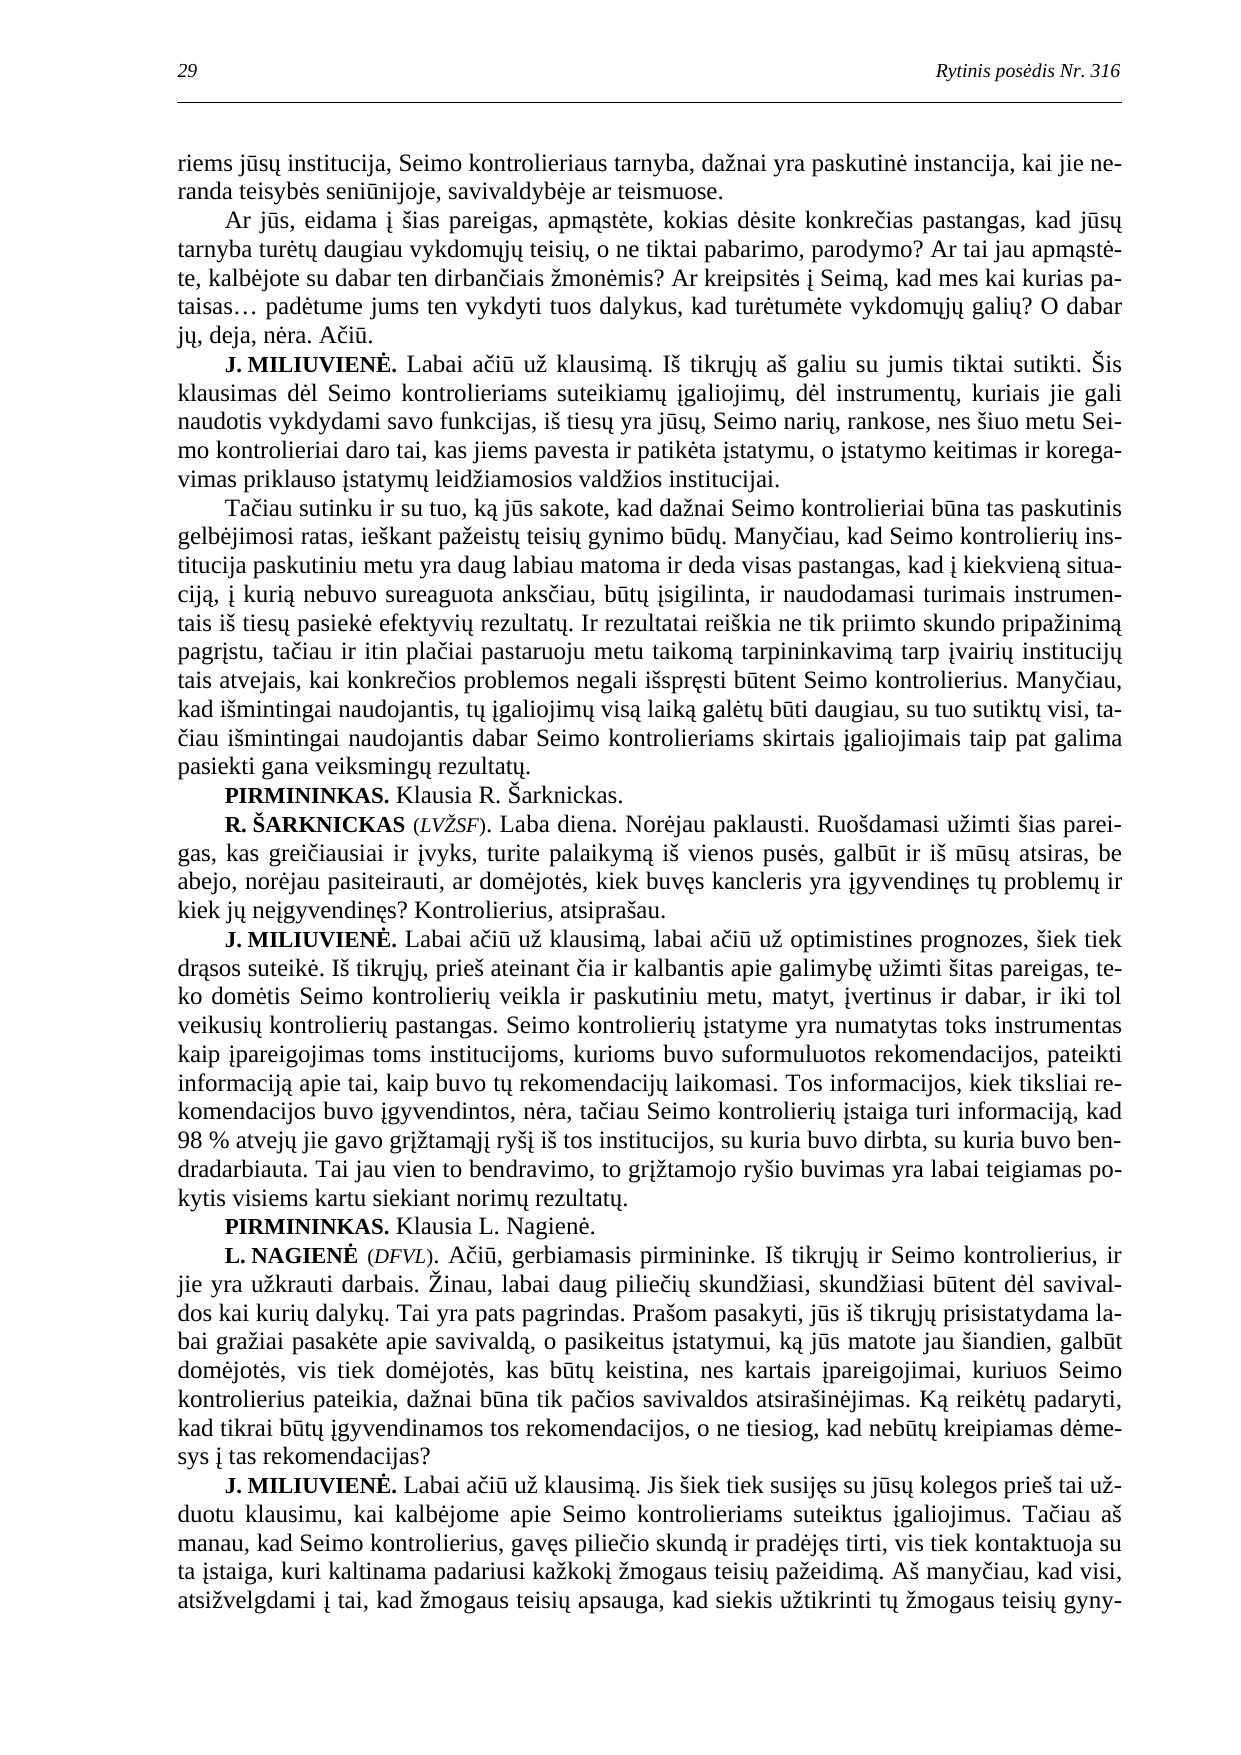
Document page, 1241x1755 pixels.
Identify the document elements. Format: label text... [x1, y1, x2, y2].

text PIRMININKAS. Klau­sia L. Na­gie­nė. [177, 1211, 1122, 1240]
text J. MILIUVIENĖ. La­bai ačiū už klau­si­mą. Jis šiek tiek su­si­jęs su jū­sų ko­le­gos prieš tai už­duo­tu klau­si­mu, kai kal­bė­jo­me apie Sei­mo kon­tro­lie­riams su­teik­tus įga­lio­ji­mus. Ta­čiau aš ma­nau, kad Sei­mo kon­tro­lie­rius, ga­vęs pi­lie­čio skun­dą ir pra­dė­jęs tir­ti, vis tiek kon­tak­tuo­ja su ta įstai­ga, ku­ri kal­ti­na­ma pa­da­riu­si kaž­ko­kį žmo­gaus tei­sių pa­žei­di­mą. Aš ma­ny­čiau, kad vi­si, at­si­žvel­gdami į tai, kad žmo­gaus tei­sių ap­sau­ga, kad sie­kis už­tik­rin­ti tų žmo­gaus tei­sių gy­ny­ [177, 1470, 1122, 1614]
text J. MILIUVIENĖ. La­bai ačiū už klau­si­mą. Iš tik­rų­jų aš ga­liu su ju­mis tik­tai su­tik­ti. Šis klau­si­mas dėl Sei­mo kon­tro­lie­riams su­tei­kia­mų įga­lio­ji­mų, dėl in­stru­men­tų, ku­riais jie ga­li nau­do­tis vyk­dy­da­mi sa­vo funk­ci­jas, iš tie­sų yra jū­sų, Sei­mo na­rių, ran­ko­se, nes šiuo me­tu Sei­mo kon­tro­lie­riai da­ro tai, kas jiems pa­ves­ta ir pa­ti­kė­ta įsta­ty­mu, o įsta­ty­mo kei­ti­mas ir ko­re­ga­vi­mas pri­klau­so įsta­ty­mų lei­džia­mo­sios val­džios ins­ti­tu­ci­jai. [177, 349, 1122, 493]
text R. ŠARKNICKAS (LVŽSF). La­ba die­na. No­rė­jau pa­klaus­ti. Ruoš­da­ma­si už­im­ti šias pa­rei­gas, kas grei­čiau­siai ir įvyks, tu­ri­te pa­lai­ky­mą iš vie­nos pu­sės, gal­būt ir iš mū­sų at­si­ras, be abe­jo, no­rė­jau pa­si­tei­rau­ti, ar do­mė­jo­tės, kiek bu­vęs kanc­le­ris yra įgy­ven­di­nęs tų pro­ble­mų ir kiek jų ne­įgy­ven­di­nęs? Kon­tro­lie­rius, at­si­pra­šau. [177, 809, 1122, 924]
text PIRMININKAS. Klau­sia R. Šar­knic­kas. [177, 780, 1122, 809]
text L. NAGIENĖ (DFVL). Ačiū, ger­bia­ma­sis pir­mi­nin­ke. Iš tik­rų­jų ir Sei­mo kon­tro­lie­rius, ir jie yra už­krau­ti dar­bais. Ži­nau, la­bai daug pi­lie­čių skun­džia­si, skun­džia­si bū­tent dėl sa­vi­val­dos kai ku­rių da­ly­kų. Tai yra pats pa­grin­das. Pra­šom pa­sa­ky­ti, jūs iš tik­rų­jų pri­sis­ta­ty­da­ma la­bai gra­žiai pa­sa­kė­te apie sa­vi­val­dą, o pa­si­kei­tus įsta­ty­mui, ką jūs ma­to­te jau šian­dien, gal­būt do­mė­jo­tės, vis tiek do­mė­jo­tės, kas bū­tų keis­ti­na, nes kar­tais įpa­rei­go­ji­mai, ku­riuos Sei­mo kon­tro­lie­rius pa­tei­kia, daž­nai bū­na tik pa­čios sa­vi­val­dos at­si­ra­ši­nė­ji­mas. Ką rei­kė­tų pa­da­ry­ti, kad tik­rai bū­tų įgy­ven­di­na­mos tos re­ko­men­da­ci­jos, o ne tie­siog, kad ne­bū­tų krei­pia­mas dė­me­sys į tas re­ko­men­da­ci­jas? [177, 1240, 1122, 1470]
text riems jū­sų ins­ti­tu­ci­ja, Sei­mo kon­tro­lie­riaus tar­ny­ba, daž­nai yra pas­ku­ti­nė ins­tan­ci­ja, kai jie ne­ran­da tei­sy­bės se­niū­ni­jo­je, sa­vi­val­dy­bė­je ar teis­muo­se. [177, 148, 1122, 205]
text Ar jūs, ei­da­ma į šias pa­rei­gas, ap­mąs­tė­te, ko­kias dė­si­te kon­kre­čias pa­stan­gas, kad jū­sų tar­ny­ba tu­rė­tų dau­giau vyk­do­mų­jų tei­sių, o ne tik­tai pa­ba­ri­mo, pa­ro­dy­mo? Ar tai jau ap­mąs­tė­te, kal­bė­jo­te su da­bar ten dir­ban­čiais žmo­nė­mis? Ar kreip­si­tės į Sei­mą, kad mes kai ku­rias pa­tai­sas… pa­dė­tu­me jums ten vyk­dy­ti tuos da­ly­kus, kad tu­rė­tu­mė­te vyk­do­mų­jų ga­lių? O da­bar jų, de­ja, nė­ra. Ačiū. [177, 205, 1122, 349]
text Ta­čiau su­tin­ku ir su tuo, ką jūs sa­ko­te, kad daž­nai Sei­mo kon­tro­lie­riai bū­na tas pas­ku­ti­nis gel­bė­ji­mo­si ra­tas, ieš­kant pa­žeis­tų tei­sių gy­ni­mo bū­dų. Ma­ny­čiau, kad Sei­mo kon­tro­lie­rių ins­ti­tu­ci­ja pas­ku­ti­niu me­tu yra daug la­biau ma­to­ma ir de­da vi­sas pa­stan­gas, kad į kiek­vie­ną si­tu­a­ci­ją, į ku­rią ne­bu­vo su­re­a­guo­ta anks­čiau, bū­tų įsi­gi­lin­ta, ir nau­do­da­ma­si tu­ri­mais in­stru­men­tais iš tie­sų pa­sie­kė efek­ty­vių re­zul­ta­tų. Ir re­zul­ta­tai reiš­kia ne tik pri­im­to skun­do pri­pa­ži­ni­mą pa­grįs­tu, ta­čiau ir itin pla­čiai pas­ta­ruo­ju me­tu tai­ko­mą tar­pi­nin­ka­vi­mą tarp įvai­rių ins­ti­tu­ci­jų tais at­ve­jais, kai kon­kre­čios pro­ble­mos ne­ga­li iš­spręs­ti bū­tent Sei­mo kon­tro­lie­rius. Ma­ny­čiau, kad iš­min­tin­gai nau­do­jan­tis, tų įga­lio­ji­mų vi­są lai­ką ga­lė­tų bū­ti dau­giau, su tuo su­tik­tų vi­si, ta­čiau iš­min­tin­gai nau­do­jan­tis da­bar Sei­mo kon­tro­lie­riams skir­tais įga­lio­ji­mais taip pat ga­li­ma pa­siek­ti ga­na veiks­min­gų re­zul­ta­tų. [177, 493, 1122, 780]
text J. MILIUVIENĖ. La­bai ačiū už klau­si­mą, la­bai ačiū už op­ti­mis­ti­nes prog­no­zes, šiek tiek drą­sos su­tei­kė. Iš tik­rų­jų, prieš at­ei­nant čia ir kal­ban­tis apie ga­li­my­bę už­im­ti ši­tas pa­rei­gas, te­ko do­mė­tis Sei­mo kon­tro­lie­rių veik­la ir pas­ku­ti­niu me­tu, ma­tyt, įver­ti­nus ir da­bar, ir iki tol vei­ku­sių kon­tro­lie­rių pa­stan­gas. Sei­mo kon­tro­lie­rių įsta­ty­me yra nu­ma­ty­tas toks in­stru­men­tas kaip įpa­rei­go­ji­mas toms ins­ti­tu­ci­joms, ku­rioms bu­vo su­for­mu­luo­tos re­ko­men­da­ci­jos, pa­teik­ti in­for­ma­ci­ją apie tai, kaip bu­vo tų re­ko­men­da­ci­jų lai­ko­ma­si. Tos in­for­ma­ci­jos, kiek tiks­liai re­ko­men­da­ci­jos bu­vo įgy­ven­din­tos, nė­ra, ta­čiau Sei­mo kon­tro­lie­rių įstai­ga tu­ri in­for­ma­ci­ją, kad 98 % at­ve­jų jie ga­vo grįž­ta­mą­jį ry­šį iš tos ins­ti­tu­ci­jos, su ku­ria bu­vo dirb­ta, su ku­ria bu­vo ben­dra­dar­biau­ta. Tai jau vien to ben­dra­vi­mo, to grįž­ta­mo­jo ry­šio bu­vi­mas yra la­bai tei­gia­mas po­ky­tis vi­siems kar­tu sie­kiant no­ri­mų re­zul­ta­tų. [177, 924, 1122, 1211]
